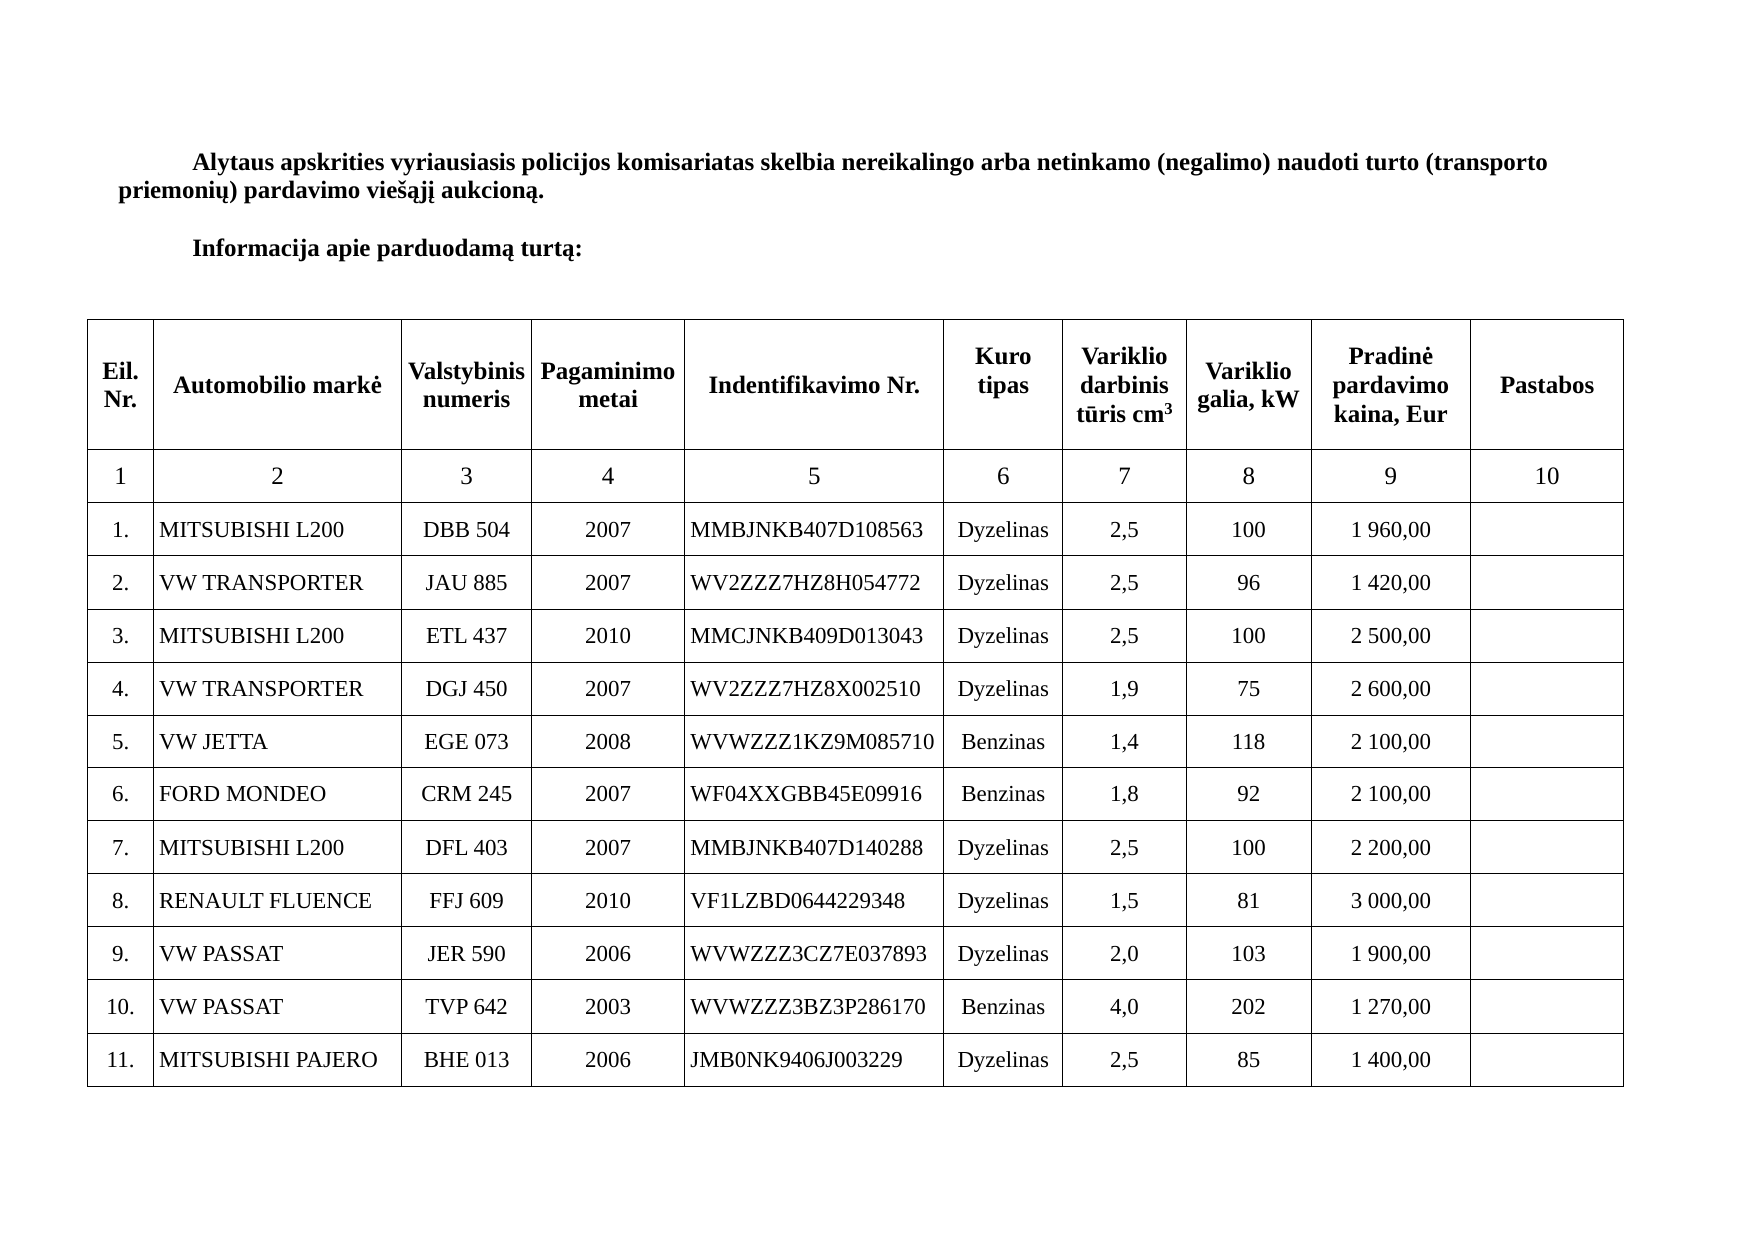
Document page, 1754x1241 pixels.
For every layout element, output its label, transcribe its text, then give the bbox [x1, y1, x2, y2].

table_cell 8 [1187, 450, 1311, 502]
table_cell 2 200,00 [1312, 821, 1470, 873]
table_cell [1471, 663, 1623, 715]
table_cell 4,0 [1063, 980, 1186, 1032]
table_cell 2. [88, 556, 153, 608]
table_cell 92 [1187, 768, 1311, 820]
table_cell [1471, 1034, 1623, 1086]
table_header Kuro tipas [944, 320, 1062, 449]
table_cell 2003 [532, 980, 684, 1032]
table_cell VF1LZBD0644229348 [685, 874, 943, 926]
table_cell 2008 [532, 716, 684, 767]
table_cell 6. [88, 768, 153, 820]
table_cell 2007 [532, 821, 684, 873]
table_header Pradinė pardavimo kaina, Eur [1312, 320, 1470, 449]
table_cell [1471, 556, 1623, 608]
table_cell MITSUBISHI L200 [154, 821, 401, 873]
table_cell 3. [88, 610, 153, 662]
table_cell [1471, 716, 1623, 767]
table_cell 1 900,00 [1312, 927, 1470, 979]
table_cell 2,5 [1063, 503, 1186, 555]
table_cell Dyzelinas [944, 874, 1062, 926]
table_cell 2,0 [1063, 927, 1186, 979]
table_cell 1,4 [1063, 716, 1186, 767]
table_cell 100 [1187, 610, 1311, 662]
table_header Pagaminimo metai [532, 320, 684, 449]
table_cell Dyzelinas [944, 503, 1062, 555]
table_cell [1471, 503, 1623, 555]
table_cell JAU 885 [402, 556, 531, 608]
table_header Variklio darbinis tūris cm3 [1063, 320, 1186, 449]
table_cell ETL 437 [402, 610, 531, 662]
table_cell 103 [1187, 927, 1311, 979]
table_cell 1 400,00 [1312, 1034, 1470, 1086]
table_cell 11. [88, 1034, 153, 1086]
table_cell 2007 [532, 556, 684, 608]
text Informacija apie parduodamą turtą: [118, 233, 1654, 262]
table_cell TVP 642 [402, 980, 531, 1032]
table_cell 2,5 [1063, 556, 1186, 608]
table_cell MMBJNKB407D108563 [685, 503, 943, 555]
table_cell 4. [88, 663, 153, 715]
table_cell 3 [402, 450, 531, 502]
table_header Automobilio markė [154, 320, 401, 449]
table_cell 2 500,00 [1312, 610, 1470, 662]
table_cell WV2ZZZ7HZ8X002510 [685, 663, 943, 715]
table_cell 9 [1312, 450, 1470, 502]
table_cell [1471, 768, 1623, 820]
text Alytaus apskrities vyriausiasis policijos komisariatas skelbia nereikalingo arba netinkamo (negalimo) naudoti turto (transporto priemonių) pardavimo viešąjį aukcioną. [118, 147, 1654, 204]
table_cell FORD MONDEO [154, 768, 401, 820]
table_cell 2006 [532, 1034, 684, 1086]
table_cell 1,8 [1063, 768, 1186, 820]
table_cell Dyzelinas [944, 821, 1062, 873]
table_cell Dyzelinas [944, 1034, 1062, 1086]
table_cell JER 590 [402, 927, 531, 979]
table_cell 2 100,00 [1312, 768, 1470, 820]
table_cell Dyzelinas [944, 610, 1062, 662]
table_cell 81 [1187, 874, 1311, 926]
table_cell Benzinas [944, 768, 1062, 820]
table_cell 1 [88, 450, 153, 502]
table_header Valstybinis numeris [402, 320, 531, 449]
table_cell CRM 245 [402, 768, 531, 820]
table_cell 118 [1187, 716, 1311, 767]
table_cell Dyzelinas [944, 927, 1062, 979]
table_cell 2007 [532, 768, 684, 820]
table_cell 4 [532, 450, 684, 502]
table_cell MITSUBISHI L200 [154, 610, 401, 662]
table_cell VW PASSAT [154, 980, 401, 1032]
table_cell 2,5 [1063, 610, 1186, 662]
table_cell 10. [88, 980, 153, 1032]
table_cell WVWZZZ3BZ3P286170 [685, 980, 943, 1032]
table_cell MITSUBISHI PAJERO [154, 1034, 401, 1086]
table_cell 2,5 [1063, 821, 1186, 873]
table_cell [1471, 610, 1623, 662]
table_cell DFL 403 [402, 821, 531, 873]
table_cell 2007 [532, 663, 684, 715]
table_cell Benzinas [944, 716, 1062, 767]
table_cell 2 600,00 [1312, 663, 1470, 715]
table_cell VW PASSAT [154, 927, 401, 979]
table_cell FFJ 609 [402, 874, 531, 926]
table_cell MMCJNKB409D013043 [685, 610, 943, 662]
table_cell 9. [88, 927, 153, 979]
table_header Indentifikavimo Nr. [685, 320, 943, 449]
table_cell 10 [1471, 450, 1623, 502]
table_cell WV2ZZZ7HZ8H054772 [685, 556, 943, 608]
table_cell VW JETTA [154, 716, 401, 767]
table_cell 2 [154, 450, 401, 502]
table_cell 7 [1063, 450, 1186, 502]
table_header Pastabos [1471, 320, 1623, 449]
table_cell WF04XXGBB45E09916 [685, 768, 943, 820]
table_cell 8. [88, 874, 153, 926]
table_cell 5. [88, 716, 153, 767]
table_cell 1,9 [1063, 663, 1186, 715]
table_cell MITSUBISHI L200 [154, 503, 401, 555]
table_cell [1471, 927, 1623, 979]
table_cell Dyzelinas [944, 663, 1062, 715]
table_cell 75 [1187, 663, 1311, 715]
table_cell 2006 [532, 927, 684, 979]
table_cell 2010 [532, 874, 684, 926]
table_cell 96 [1187, 556, 1311, 608]
table_cell 1,5 [1063, 874, 1186, 926]
table_cell 100 [1187, 503, 1311, 555]
table_cell WVWZZZ1KZ9M085710 [685, 716, 943, 767]
table_cell Benzinas [944, 980, 1062, 1032]
table_cell JMB0NK9406J003229 [685, 1034, 943, 1086]
table_cell DBB 504 [402, 503, 531, 555]
table_cell [1471, 821, 1623, 873]
table_cell 100 [1187, 821, 1311, 873]
table_cell 1 420,00 [1312, 556, 1470, 608]
table_cell 2007 [532, 503, 684, 555]
table_cell VW TRANSPORTER [154, 556, 401, 608]
table_cell MMBJNKB407D140288 [685, 821, 943, 873]
table_cell RENAULT FLUENCE [154, 874, 401, 926]
table_cell 2 100,00 [1312, 716, 1470, 767]
table_cell BHE 013 [402, 1034, 531, 1086]
table_cell [1471, 874, 1623, 926]
table_cell 2,5 [1063, 1034, 1186, 1086]
table_cell 7. [88, 821, 153, 873]
table_cell Dyzelinas [944, 556, 1062, 608]
table_cell 6 [944, 450, 1062, 502]
table_cell 1. [88, 503, 153, 555]
table_cell 85 [1187, 1034, 1311, 1086]
table_cell [1471, 980, 1623, 1032]
table_cell 1 960,00 [1312, 503, 1470, 555]
table_cell 3 000,00 [1312, 874, 1470, 926]
table_cell 1 270,00 [1312, 980, 1470, 1032]
table_cell 202 [1187, 980, 1311, 1032]
table_cell VW TRANSPORTER [154, 663, 401, 715]
table_header Variklio galia, kW [1187, 320, 1311, 449]
table_cell 2010 [532, 610, 684, 662]
table_cell 5 [685, 450, 943, 502]
table_header Eil. Nr. [88, 320, 153, 449]
table_cell EGE 073 [402, 716, 531, 767]
table_cell DGJ 450 [402, 663, 531, 715]
table_cell WVWZZZ3CZ7E037893 [685, 927, 943, 979]
